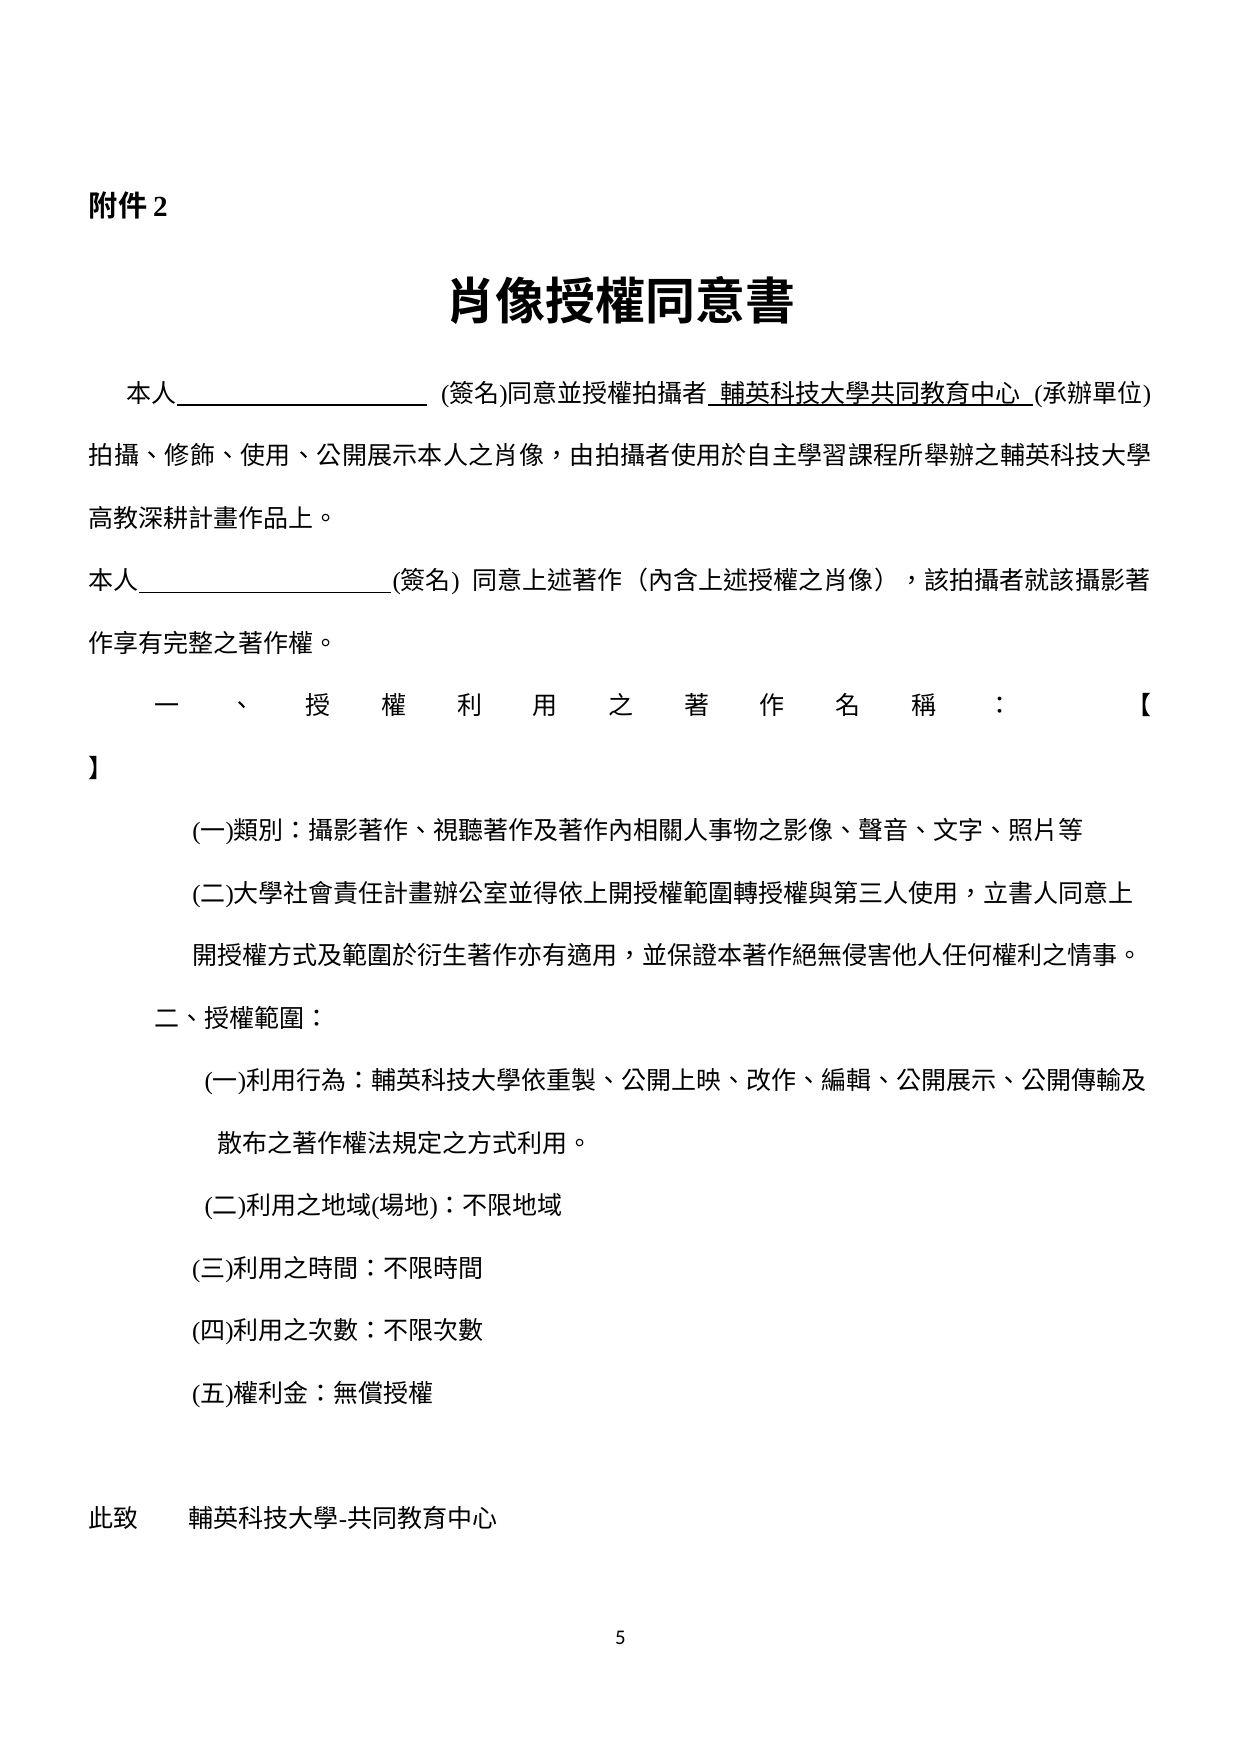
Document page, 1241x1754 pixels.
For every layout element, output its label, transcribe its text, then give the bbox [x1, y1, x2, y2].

text 附件2 [89, 162, 1152, 224]
text 肖像授權同意書 [89, 224, 1152, 349]
text (三)利用之時間：不限時間 [154, 1224, 1152, 1287]
text 一、授權利用之著作名稱： 【 】 [89, 662, 1152, 787]
text (二)大學社會責任計畫辦公室並得依上開授權範圍轉授權與第三人使用，立書人同意上開授權方式及範圍於衍生著作亦有適用，並保證本著作絕無侵害他人任何權利之情事。 [192, 849, 1152, 974]
text 本人 (簽名) 同意上述著作（內含上述授權之肖像），該拍攝者就該攝影著作享有完整之著作權。 [89, 537, 1152, 662]
text (二)利用之地域(場地)：不限地域 [154, 1162, 1152, 1224]
text (四)利用之次數：不限次數 [154, 1287, 1152, 1349]
text (一)利用行為：輔英科技大學依重製、公開上映、改作、編輯、公開展示、公開傳輸及散布之著作權法規定之方式利用。 [154, 1037, 1152, 1162]
text 此致 輔英科技大學-共同教育中心 [89, 1474, 1152, 1537]
text (一)類別：攝影著作、視聽著作及著作內相關人事物之影像、聲音、文字、照片等 [192, 787, 1170, 849]
text (五)權利金：無償授權 [154, 1349, 1152, 1412]
text 本人 (簽名)同意並授權拍攝者 輔英科技大學共同教育中心 (承辦單位) 拍攝、修飾、使用、公開展示本人之肖像，由拍攝者使用於自主學習課程所舉辦之輔英科技大學高教深耕計畫作品上。 [89, 349, 1152, 537]
text 二、授權範圍： [154, 974, 1152, 1037]
